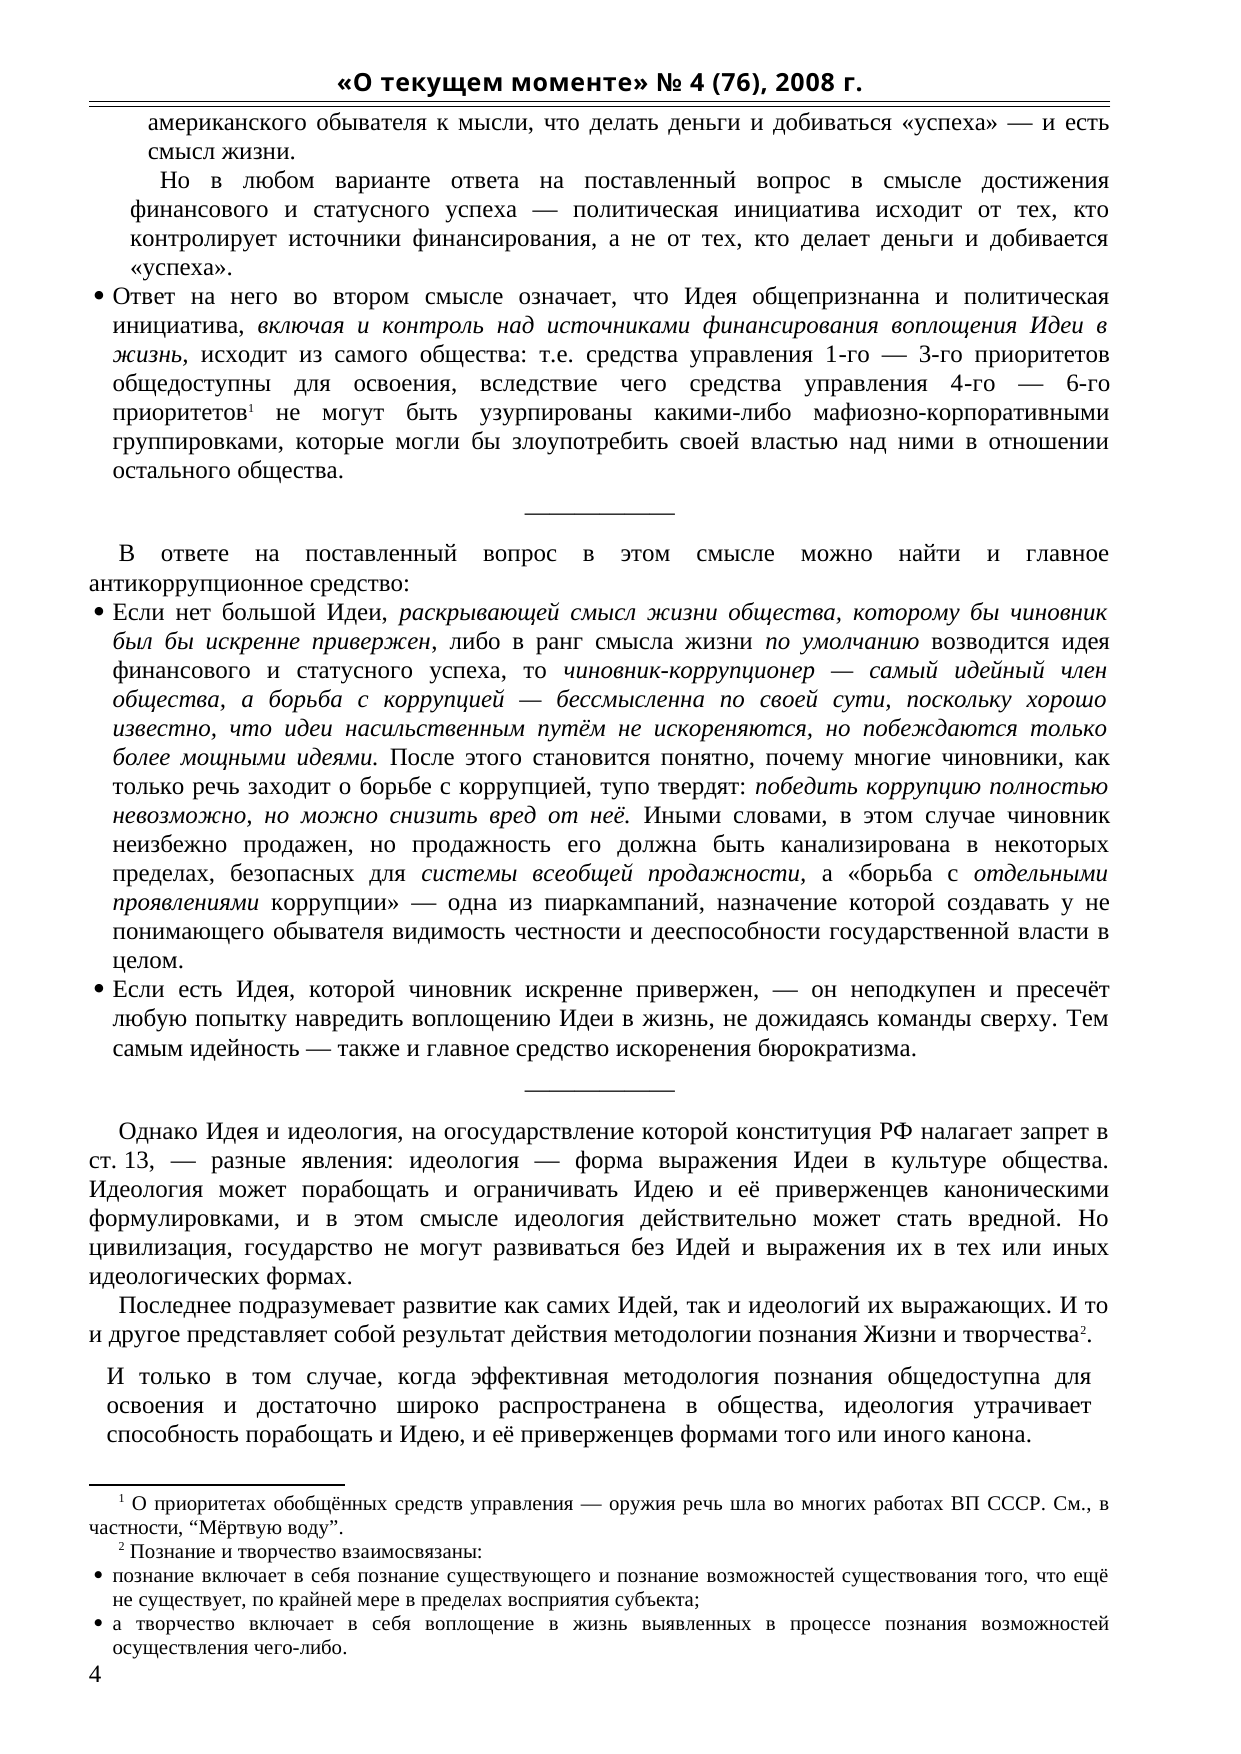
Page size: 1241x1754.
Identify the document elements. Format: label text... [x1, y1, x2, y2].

list а творчество включает в себя воплощение в жизнь выявленных в процессе познания возможностей осуществления чего-либо. [94, 1611, 1110, 1659]
text Но в любом варианте ответа на поставленный вопрос в смысле достижения финансового и статусного успеха — политическая инициатива исходит от тех, кто контролирует источники финансирования, а не от тех, кто делает деньги и добивается «успеха». [130, 164, 1110, 281]
text В ответе на поставленный вопрос в этом смысле можно найти и главное антикоррупционное средство: [89, 538, 1110, 596]
list О приоритетах обобщённых средств управления — оружия речь шла во многих работах ВП СССР. См., в частности, “Мёртвую воду”. [89, 1491, 1110, 1539]
text Последнее подразумевает развитие как самих Идей, так и идеологий их выражающих. И то и другое представляет собой результат действия методологии познания Жизни и творчества. [89, 1290, 1110, 1348]
text И только в том случае, когда эффективная методология познания общедоступна для освоения и достаточно широко распространена в общества, идеология утрачивает способность порабощать и Идею, и её приверженцев формами того или иного канона. [106, 1361, 1093, 1448]
text Однако Идея и идеология, на огосударствление которой конституция РФ налагает запрет в ст. 13, — разные явления: идеология — форма выражения Идеи в культуре общества. Идеология может порабощать и ограничивать Идею и её приверженцев каноническими формулировками, и в этом смысле идеология действительно может стать вредной. Но цивилизация, государство не могут развиваться без Идей и выражения их в тех или иных идеологических формах. [89, 1116, 1110, 1290]
text —————— [89, 497, 1110, 526]
list Ответ на него во втором смысле означает, что Идея общепризнанна и политическая инициатива, включая и контроль над источниками финансирования воплощения Идеи в жизнь, исходит из самого общества: т.е. средства управления 1‑го — 3‑го приоритетов общедоступны для освоения, вследствие чего средства управления 4‑го — 6‑го приоритетов не могут быть узурпированы какими-либо мафиозно-корпоративными группировками, которые могли бы злоупотребить своей властью над ними в отношении остального общества. [94, 281, 1110, 484]
list Если есть Идея, которой чиновник искренне привержен, — он неподкупен и пресечёт любую попытку навредить воплощению Идеи в жизнь, не дожидаясь команды сверху. Тем самым идейность — также и главное средство искоренения бюрократизма. [94, 974, 1110, 1061]
list Если нет большой Идеи, раскрывающей смысл жизни общества, которому бы чиновник был бы искренне привержен, либо в ранг смысла жизни по умолчанию возводится идея финансового и статусного успеха, то чиновник-коррупционер — самый идейный член общества, а борьба с коррупцией — бессмысленна по своей сути, поскольку хорошо известно, что идеи насильственным путём не искореняются, но побеждаются только более мощными идеями. После этого становится понятно, почему многие чиновники, как только речь заходит о борьбе с коррупцией, тупо твердят: победить коррупцию полностью невозможно, но можно снизить вред от неё. Иными словами, в этом случае чиновник неизбежно продажен, но продажность его должна быть канализирована в некоторых пределах, безопасных для системы всеобщей продажности, а «борьба с отдельными проявлениями коррупции» — одна из пиаркампаний, назначение которой создавать у не понимающего обывателя видимость честности и дееспособности государственной власти в целом. [94, 596, 1110, 974]
text Познание и творчество взаимосвязаны: [89, 1539, 1110, 1563]
list познание включает в себя познание существующего и познание возможностей существования того, что ещё не существует, по крайней мере в пределах восприятия субъекта; [94, 1563, 1110, 1611]
list американского обывателя к мысли, что делать деньги и добиваться «успеха» — и есть смысл жизни. [130, 107, 1110, 164]
text —————— [89, 1074, 1110, 1103]
